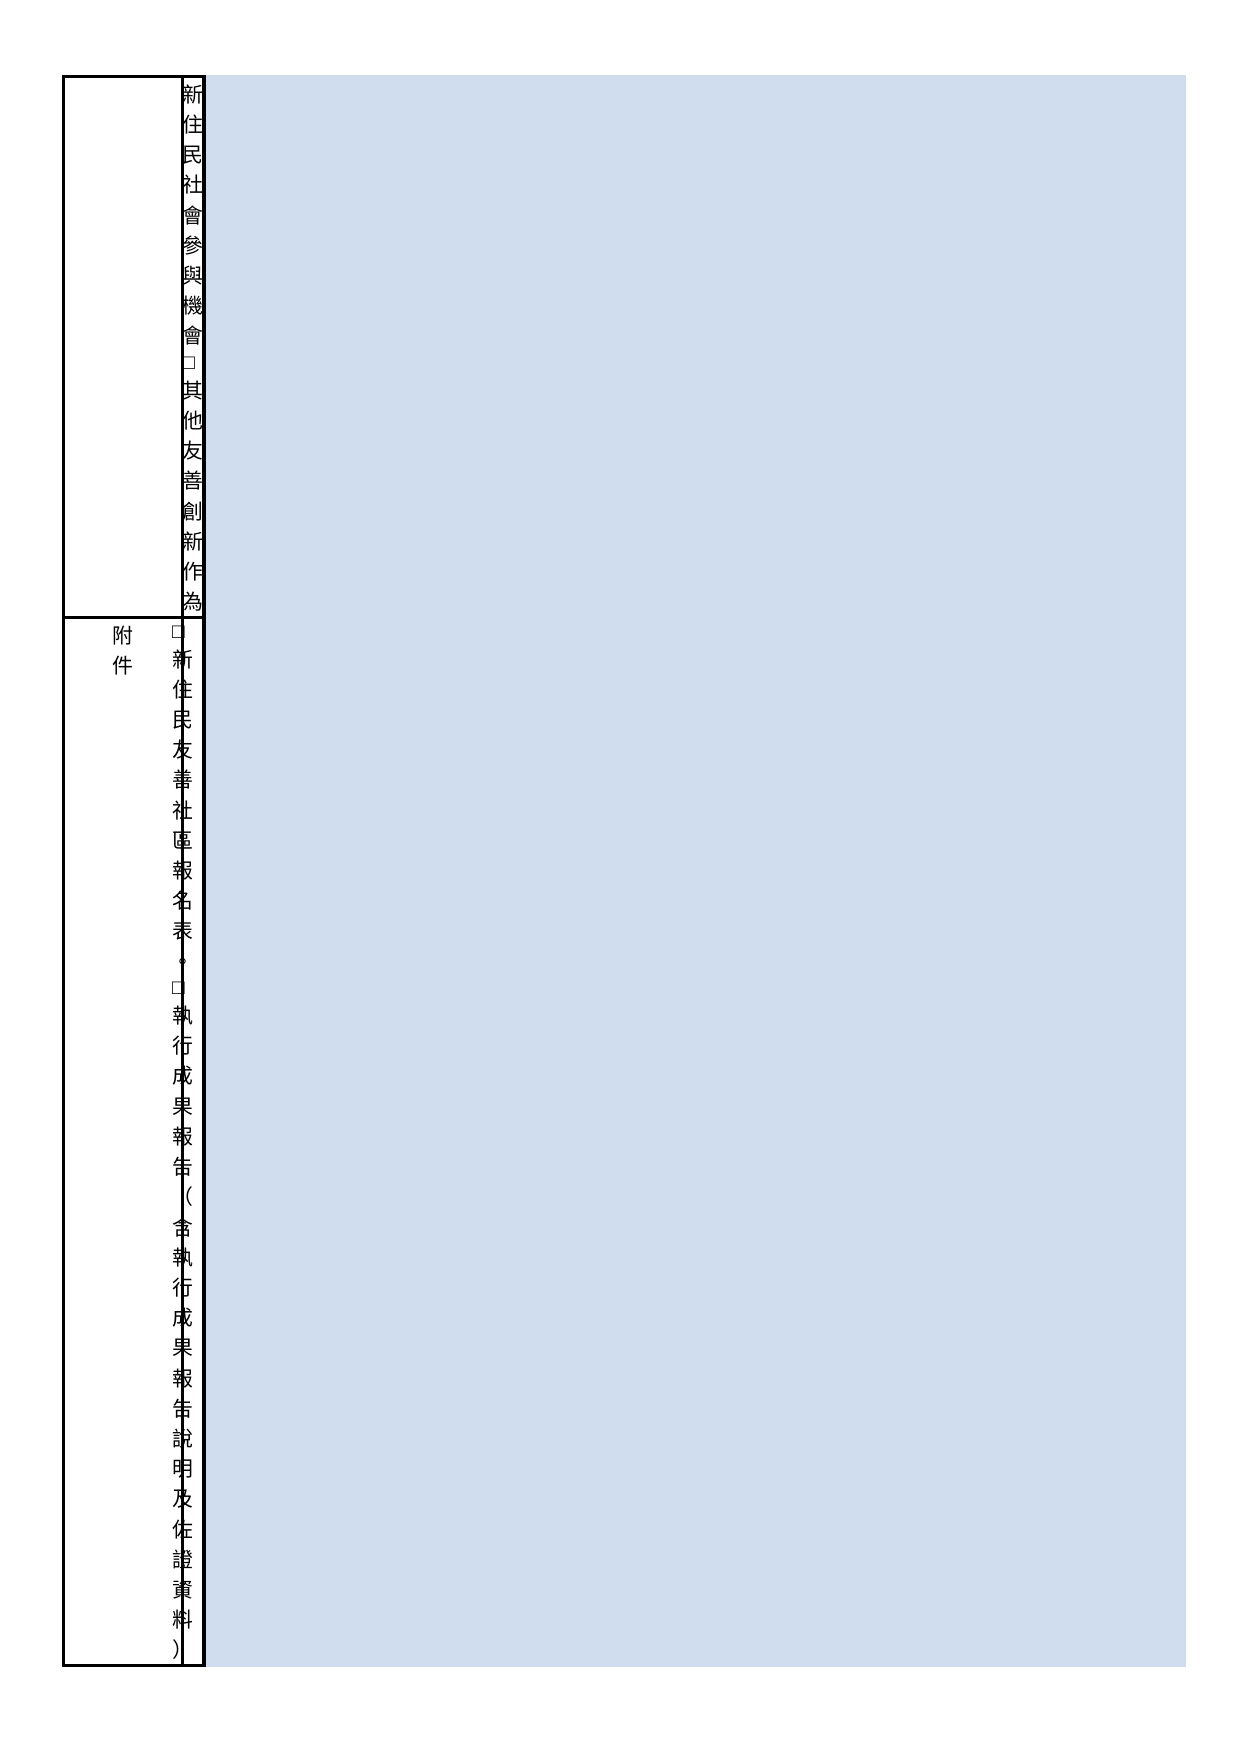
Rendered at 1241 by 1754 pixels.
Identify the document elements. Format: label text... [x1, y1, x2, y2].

table_cell 附 件 [173, 983, 181, 993]
table_cell □新住民友善社區報名表。 □執行成果報告（含執行成果報告說明及佐證資料） □立案相關文件（如立案證書影本、負責人當選證書影本、法人登記證書影本、組織章程）。 □接受評核同意書（親筆簽名紙本）。 □其他佐證文件。 [184, 619, 202, 1664]
table_cell 附 件 [176, 833, 181, 847]
table_cell [65, 78, 181, 616]
table_cell 附 件 [65, 619, 181, 1664]
table_cell 附 件 [173, 627, 181, 637]
